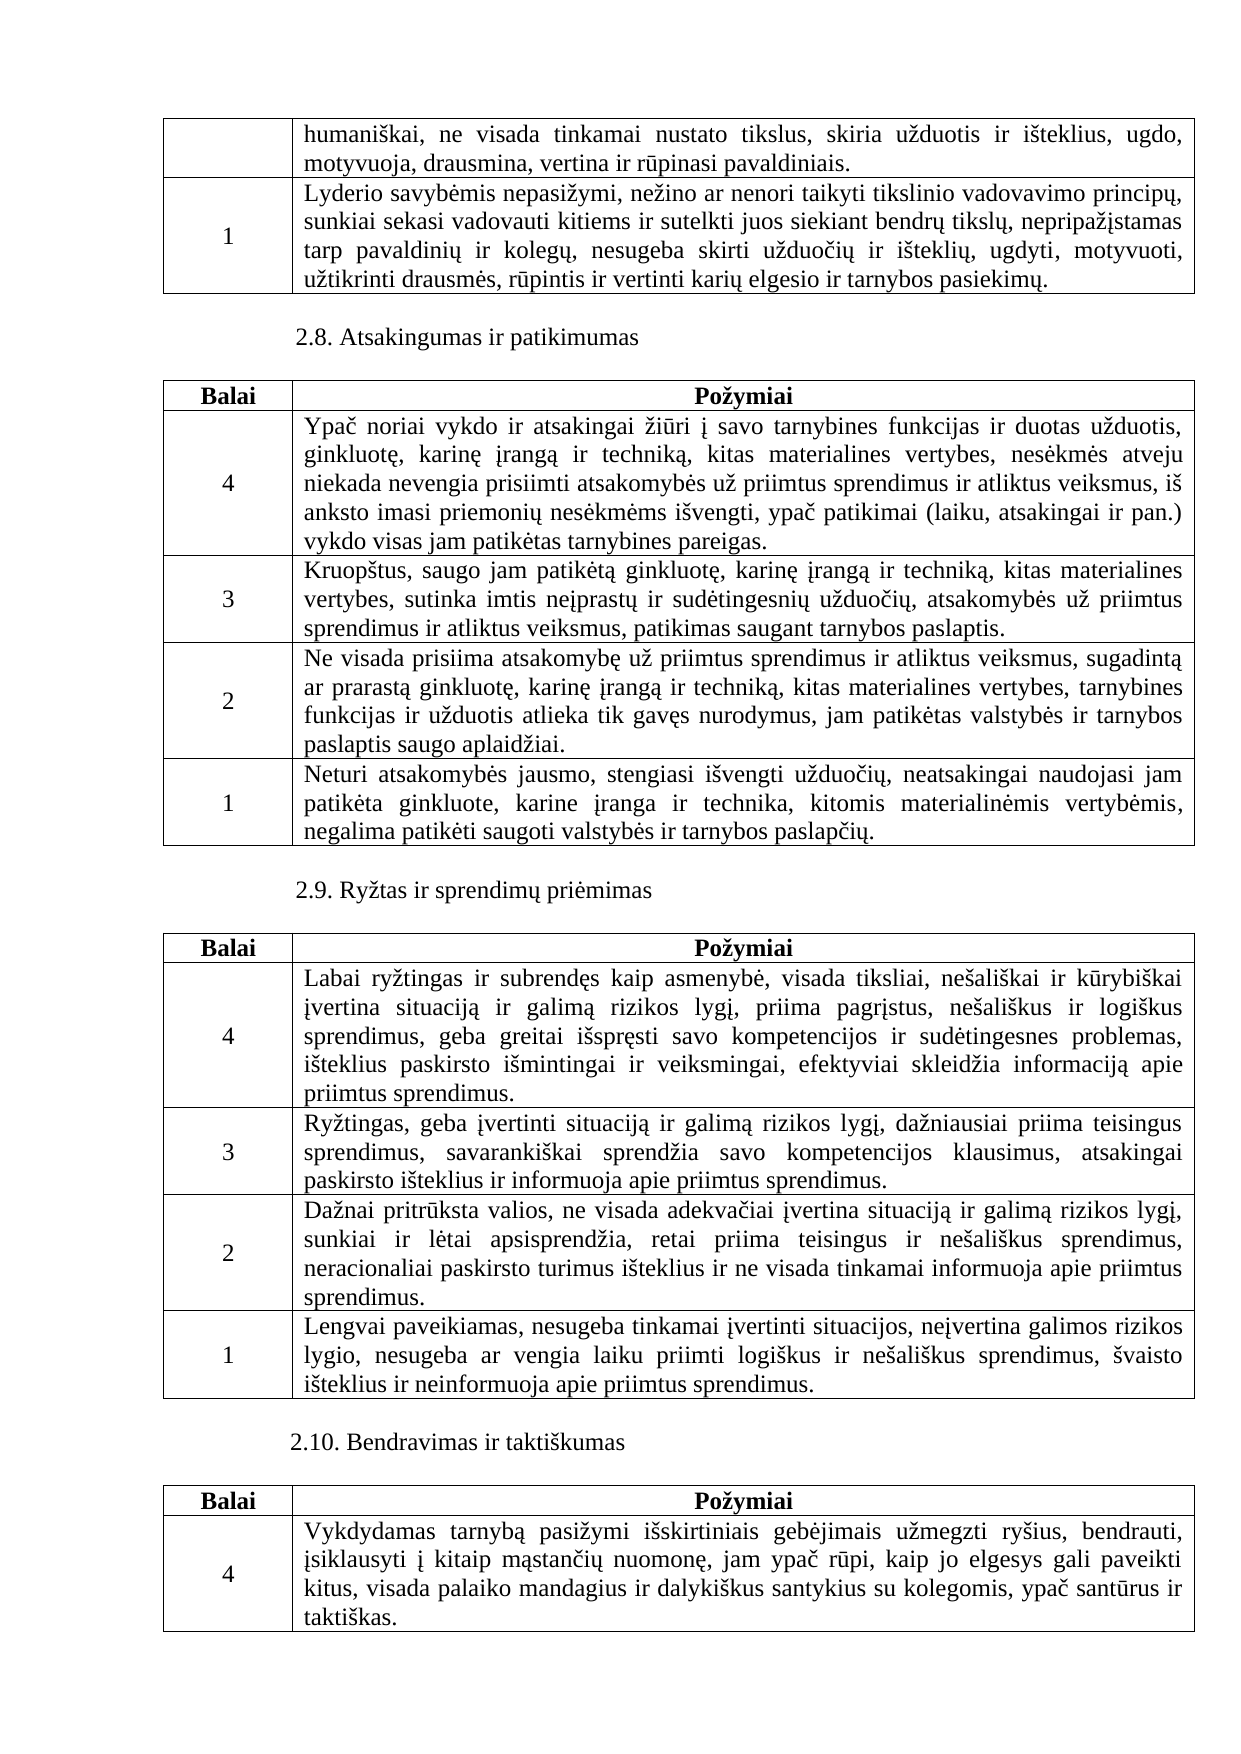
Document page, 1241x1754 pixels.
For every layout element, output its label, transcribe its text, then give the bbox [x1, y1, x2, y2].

table_header Balai [164, 381, 175, 410]
table_header Balai [164, 934, 175, 962]
text 2.9. Ryžtas ir sprendimų priėmimas [177, 875, 1181, 904]
table_cell 1 [164, 1311, 292, 1398]
table_cell 4 [164, 411, 292, 554]
table_header Požymiai [1183, 934, 1194, 962]
table_header Balai [164, 1486, 175, 1515]
table_header Balai [281, 1486, 292, 1515]
table_header Balai [281, 934, 292, 962]
table_cell 1 [164, 759, 292, 845]
table_cell 4 [164, 963, 292, 1107]
table_header Požymiai [1183, 1486, 1194, 1515]
table_cell 3 [164, 556, 292, 642]
text 2.8. Atsakingumas ir patikimumas [177, 322, 1181, 351]
table_cell [164, 119, 292, 177]
table_header Požymiai [293, 934, 304, 962]
table_header Požymiai [1183, 381, 1194, 410]
table_cell 4 [164, 1516, 292, 1631]
table_header Balai [281, 381, 292, 410]
table_cell 3 [164, 1108, 292, 1194]
table_cell 1 [164, 178, 292, 293]
table_cell 2 [164, 1195, 292, 1310]
table_header Požymiai [293, 381, 304, 410]
table_cell 2 [164, 643, 292, 758]
table_header Požymiai [293, 1486, 304, 1515]
text 2.10. Bendravimas ir taktiškumas [177, 1427, 1181, 1456]
